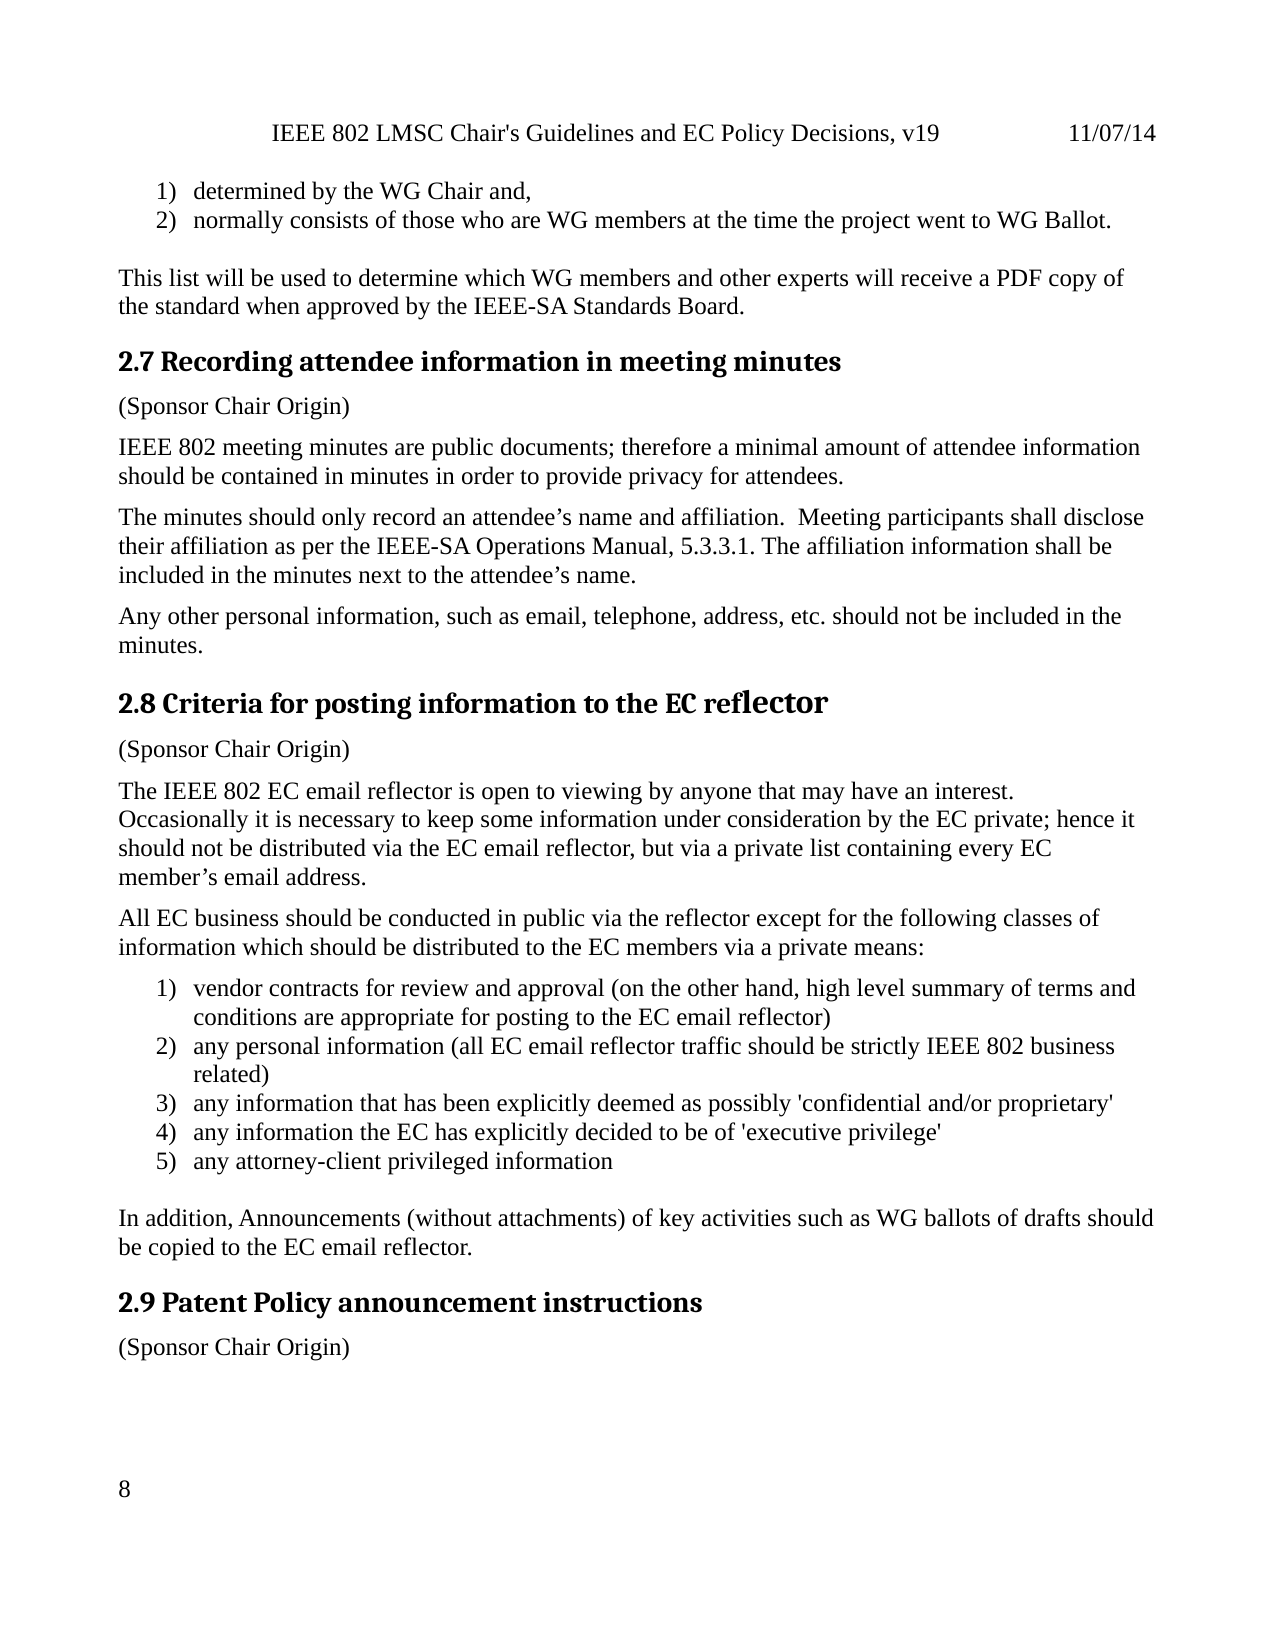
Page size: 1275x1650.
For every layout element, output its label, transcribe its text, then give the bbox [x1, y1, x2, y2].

text (Sponsor Chair Origin) [118, 1332, 1157, 1361]
text IEEE 802 meeting minutes are public documents; therefore a minimal amount of attendee information should be contained in minutes in order to provide privacy for attendees. [118, 432, 1157, 490]
text This list will be used to determine which WG members and other experts will receive a PDF copy of the standard when approved by the IEEE-SA Standards Board. [118, 263, 1157, 320]
list normally consists of those who are WG members at the time the project went to WG Ballot. [156, 205, 1157, 263]
list any attorney-client privileged information [156, 1146, 1157, 1203]
text Any other personal information, such as email, telephone, address, etc. should not be included in the minutes. [118, 601, 1157, 659]
list any information the EC has explicitly decided to be of 'executive privilege' [156, 1117, 1157, 1146]
list any personal information (all EC email reflector traffic should be strictly IEEE 802 business related) [156, 1031, 1157, 1088]
subtitle Criteria for posting information to the EC reflector [118, 684, 1157, 722]
list determined by the WG Chair and, [156, 176, 1157, 205]
text In addition, Announcements (without attachments) of key activities such as WG ballots of drafts should be copied to the EC email reflector. [118, 1203, 1157, 1261]
text All EC business should be conducted in public via the reflector except for the following classes of information which should be distributed to the EC members via a private means: [118, 903, 1157, 961]
text (Sponsor Chair Origin) [118, 391, 1157, 420]
text (Sponsor Chair Origin) [118, 734, 1157, 763]
text The minutes should only record an attendee’s name and affiliation. Meeting participants shall disclose their affiliation as per the IEEE-SA Operations Manual, 5.3.3.1. The affiliation information shall be included in the minutes next to the attendee’s name. [118, 502, 1157, 589]
list vendor contracts for review and approval (on the other hand, high level summary of terms and conditions are appropriate for posting to the EC email reflector) [156, 973, 1157, 1031]
list any information that has been explicitly deemed as possibly 'confidential and/or proprietary' [156, 1088, 1157, 1117]
subtitle Patent Policy announcement instructions [118, 1286, 1157, 1319]
subtitle Recording attendee information in meeting minutes [118, 345, 1157, 379]
text The IEEE 802 EC email reflector is open to viewing by anyone that may have an interest. Occasionally it is necessary to keep some information under consideration by the EC private; hence it should not be distributed via the EC email reflector, but via a private list containing every EC member’s email address. [118, 776, 1157, 891]
